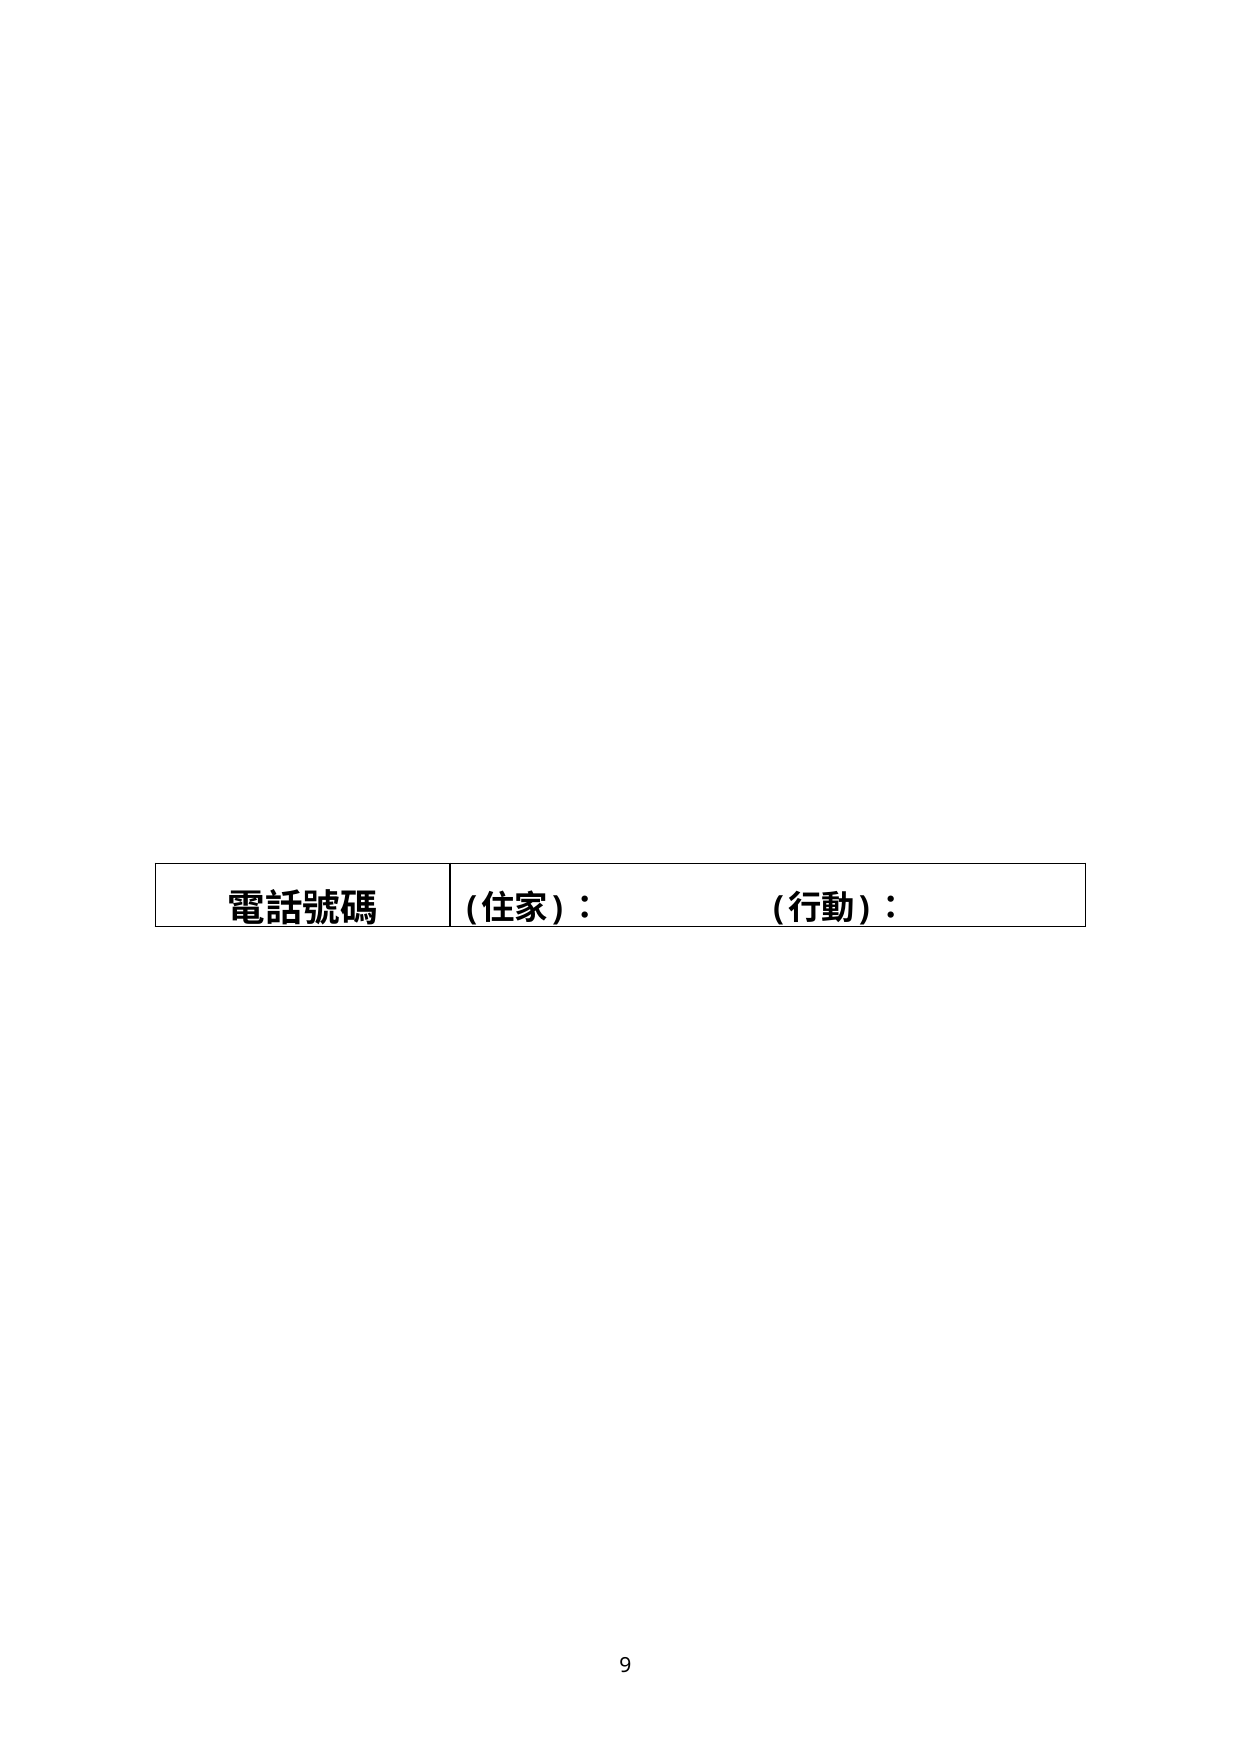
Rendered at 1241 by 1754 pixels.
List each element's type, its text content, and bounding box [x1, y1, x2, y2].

table_cell 電話號碼 [156, 864, 449, 926]
table_cell (住家)： (行動)： [451, 864, 1085, 926]
